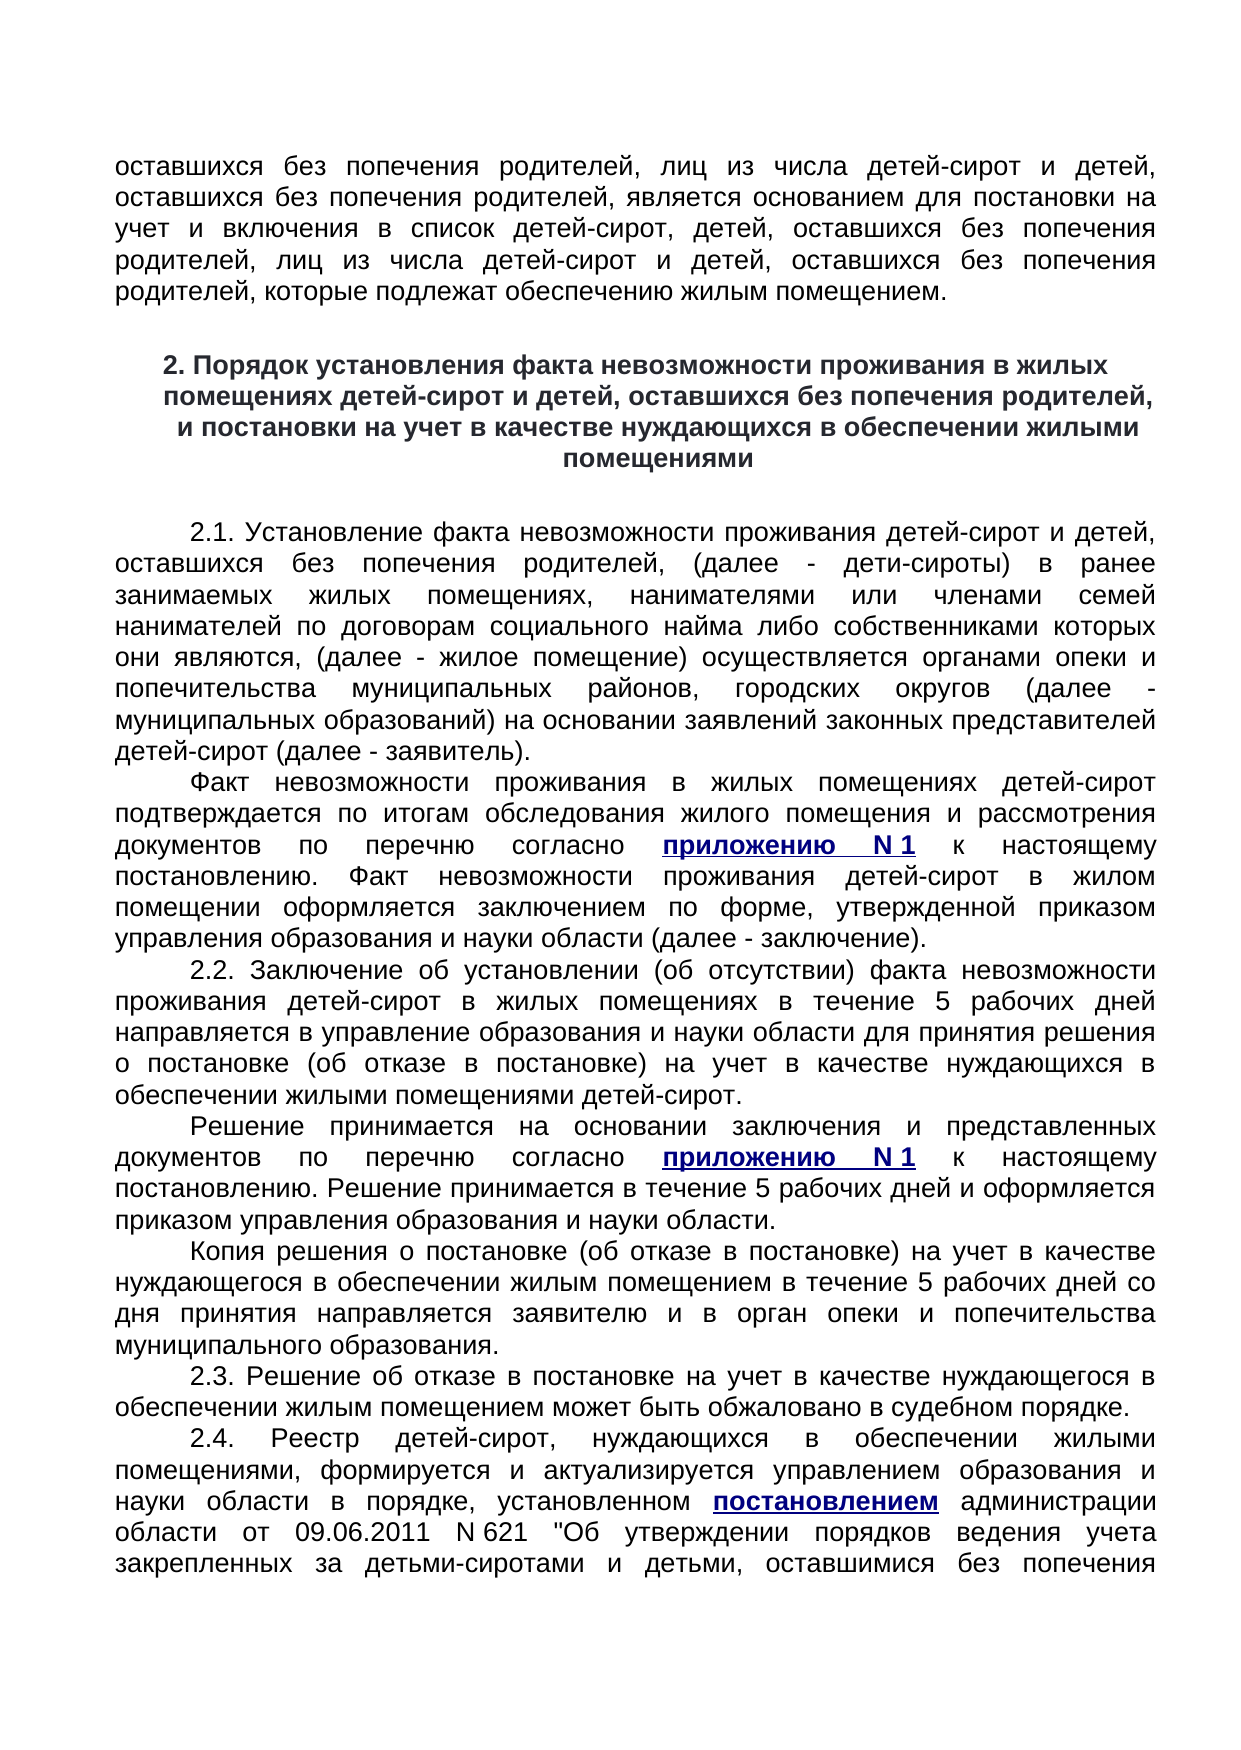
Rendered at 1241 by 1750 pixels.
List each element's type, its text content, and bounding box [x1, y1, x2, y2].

subtitle 2. Порядок установления факта невозможности проживания в жилых помещениях детей-сирот и детей, оставшихся без попечения родителей, и постановки на учет в качестве нуждающихся в обеспечении жилыми помещениями [114, 349, 1157, 474]
text Копия решения о постановке (об отказе в постановке) на учет в качестве нуждающегося в обеспечении жилым помещением в течение 5 рабочих дней со дня принятия направляется заявителю и в орган опеки и попечительства муниципального образования. [114, 1235, 1157, 1360]
text Решение принимается на основании заключения и представленных документов по перечню согласно приложению N 1 к настоящему постановлению. Решение принимается в течение 5 рабочих дней и оформляется приказом управления образования и науки области. [114, 1110, 1157, 1235]
text 2.1. Установление факта невозможности проживания детей-сирот и детей, оставшихся без попечения родителей, (далее - дети-сироты) в ранее занимаемых жилых помещениях, нанимателями или членами семей нанимателей по договорам социального найма либо собственниками которых они являются, (далее - жилое помещение) осуществляется органами опеки и попечительства муниципальных районов, городских округов (далее - муниципальных образований) на основании заявлений законных представителей детей-сирот (далее - заявитель). [114, 516, 1157, 766]
text 2.3. Решение об отказе в постановке на учет в качестве нуждающегося в обеспечении жилым помещением может быть обжаловано в судебном порядке. [114, 1360, 1157, 1422]
text оставшихся без попечения родителей, лиц из числа детей-сирот и детей, оставшихся без попечения родителей, является основанием для постановки на учет и включения в список детей-сирот, детей, оставшихся без попечения родителей, лиц из числа детей-сирот и детей, оставшихся без попечения родителей, которые подлежат обеспечению жилым помещением. [114, 150, 1157, 306]
text 2.4. Реестр детей-сирот, нуждающихся в обеспечении жилыми помещениями, формируется и актуализируется управлением образования и науки области в порядке, установленном постановлением администрации области от 09.06.2011 N 621 "Об утверждении порядков ведения учета закрепленных за детьми-сиротами и детьми, оставшимися без попечения [114, 1422, 1157, 1579]
text 2.2. Заключение об установлении (об отсутствии) факта невозможности проживания детей-сирот в жилых помещениях в течение 5 рабочих дней направляется в управление образования и науки области для принятия решения о постановке (об отказе в постановке) на учет в качестве нуждающихся в обеспечении жилыми помещениями детей-сирот. [114, 954, 1157, 1110]
text Факт невозможности проживания в жилых помещениях детей-сирот подтверждается по итогам обследования жилого помещения и рассмотрения документов по перечню согласно приложению N 1 к настоящему постановлению. Факт невозможности проживания детей-сирот в жилом помещении оформляется заключением по форме, утвержденной приказом управления образования и науки области (далее - заключение). [114, 766, 1157, 954]
